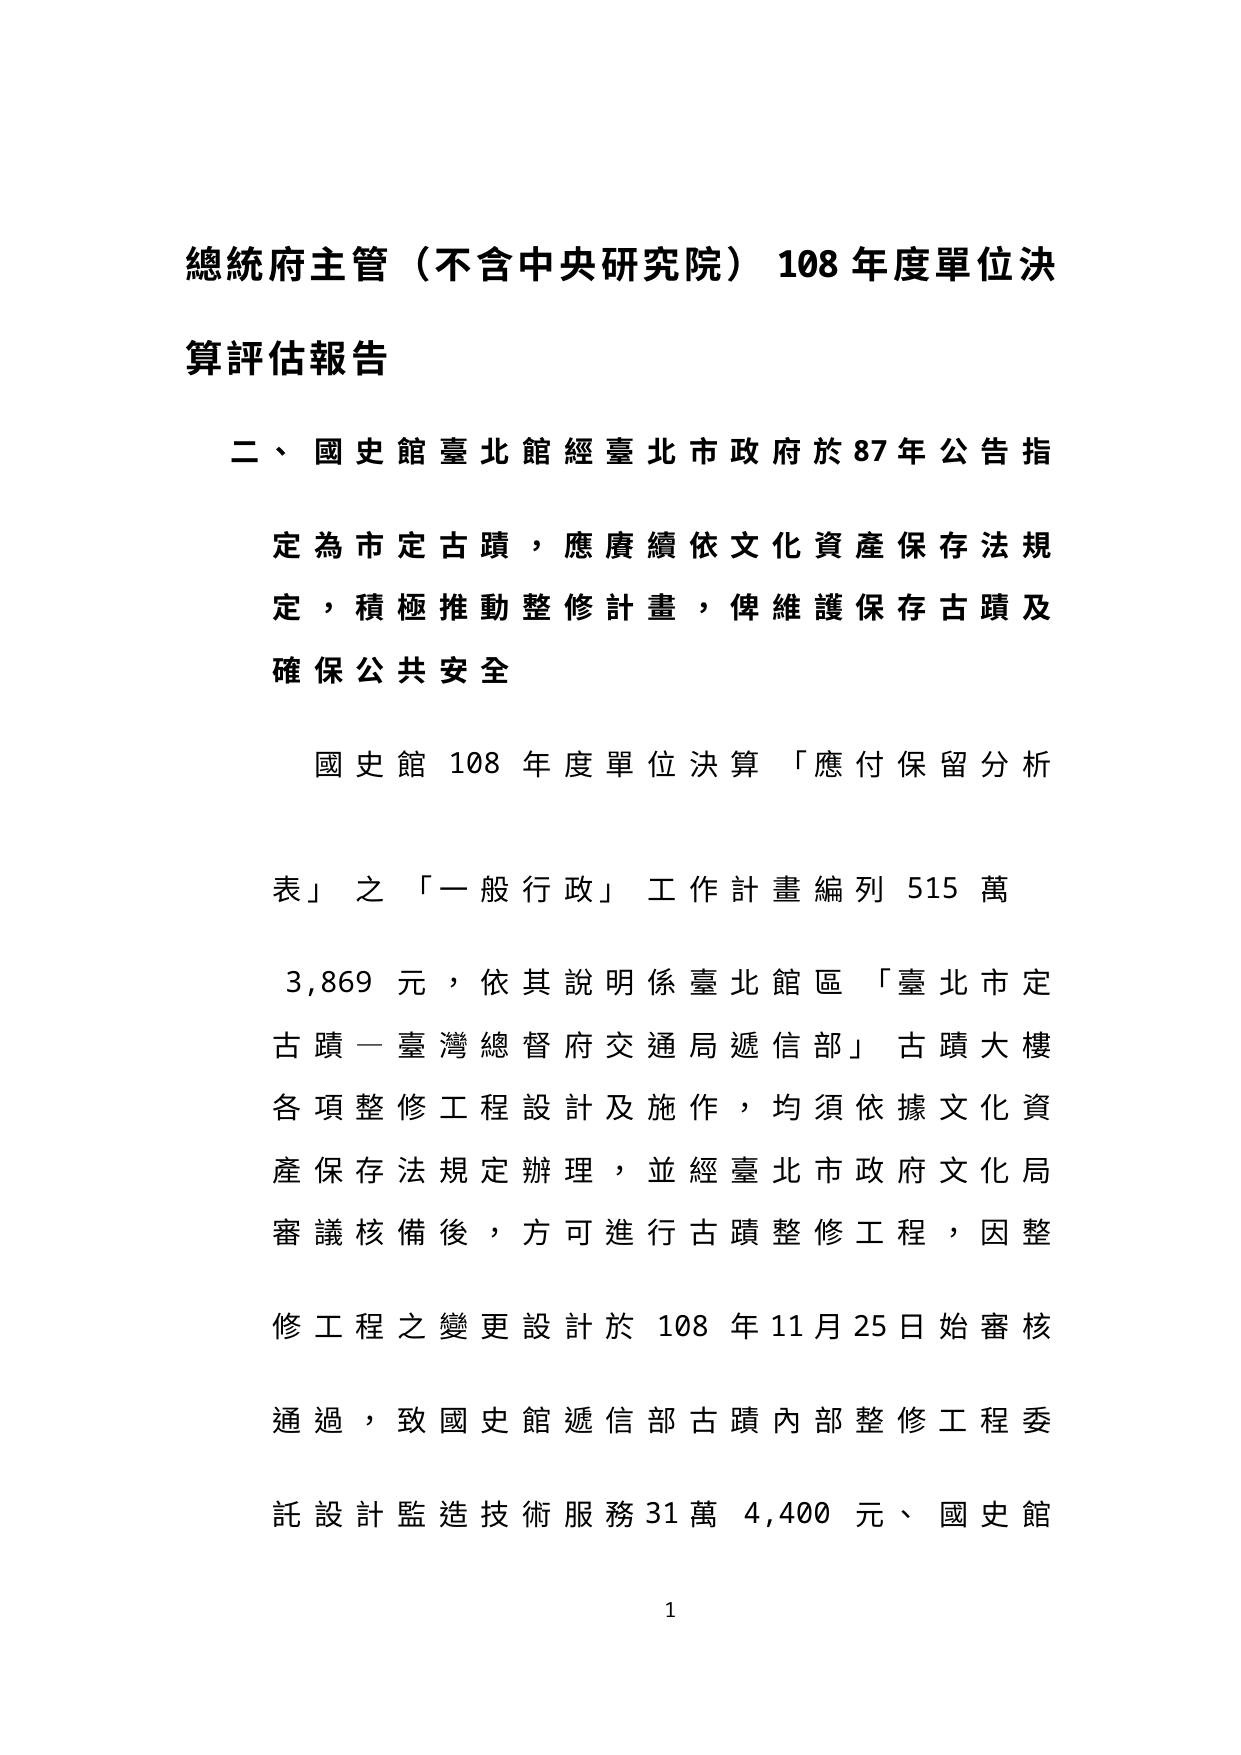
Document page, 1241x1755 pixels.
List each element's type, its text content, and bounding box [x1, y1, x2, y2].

text 總統府主管（不含中央研究院）108年度單位決算評估報告 [183, 189, 1058, 377]
text 國史館108年度單位決算「應付保留分析表」之「一般行政」工作計畫編列515萬3,869元，依其說明係臺北館區「臺北市定古蹟—臺灣總督府交通局遞信部」古蹟大樓各項整修工程設計及施作，均須依據文化資產保存法規定辦理，並經臺北市政府文化局審議核備後，方可進行古蹟整修工程，因整修工程之變更設計於108年11月25日始審核通過，致國史館遞信部古蹟內部整修工程委託設計監造技術服務31萬4,400元、國史館 [242, 689, 1058, 1564]
text 二、國史館臺北館經臺北市政府於87年公告指定為市定古蹟，應賡續依文化資產保存法規定，積極推動整修計畫，俾維護保存古蹟及確保公共安全 [183, 377, 1058, 689]
